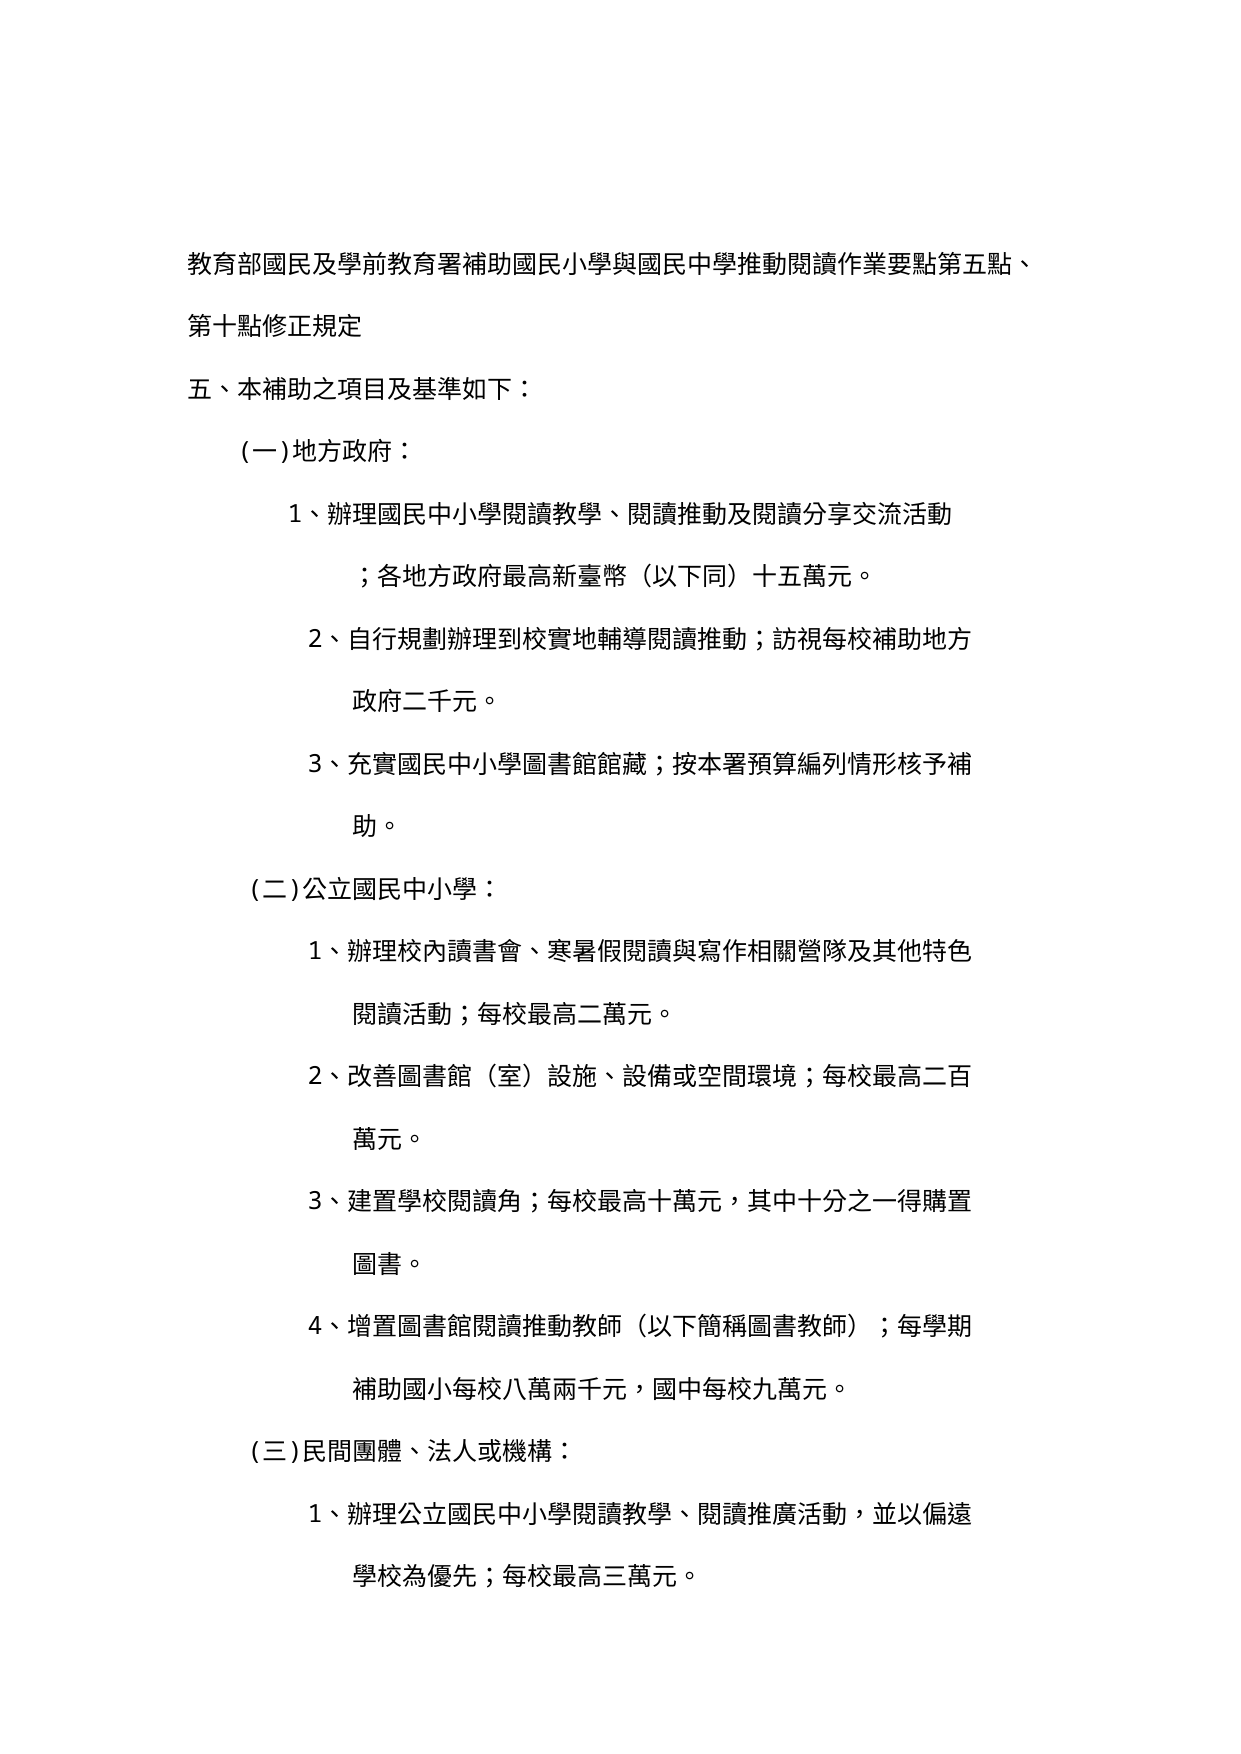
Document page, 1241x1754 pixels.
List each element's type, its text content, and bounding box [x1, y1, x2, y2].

text 教育部國民及學前教育署補助國民小學與國民中學推動閱讀作業要點第五點、第十點修正規定 [187, 221, 1053, 346]
text 1、辦理國民中小學閱讀教學、閱讀推動及閱讀分享交流活動 [187, 471, 1053, 533]
text 1、辦理公立國民中小學閱讀教學、閱讀推廣活動，並以偏遠 [187, 1471, 1053, 1533]
text ；各地方政府最高新臺幣（以下同）十五萬元。 [187, 533, 1053, 596]
text 2、自行規劃辦理到校實地輔導閱讀推動；訪視每校補助地方 [187, 596, 1053, 658]
text 五、本補助之項目及基準如下： [187, 346, 1053, 408]
text 1、辦理校內讀書會、寒暑假閱讀與寫作相關營隊及其他特色 [187, 908, 1053, 971]
text (三)民間團體、法人或機構： [187, 1408, 1053, 1471]
text 政府二千元。 [187, 658, 1053, 721]
text 3、建置學校閱讀角；每校最高十萬元，其中十分之一得購置 [187, 1158, 1053, 1221]
text 4、增置圖書館閱讀推動教師（以下簡稱圖書教師）；每學期 [187, 1283, 1053, 1346]
text 閱讀活動；每校最高二萬元。 [187, 971, 1053, 1033]
text (二)公立國民中小學： [187, 846, 1053, 908]
text 3、充實國民中小學圖書館館藏；按本署預算編列情形核予補 [187, 721, 1053, 783]
text 助。 [187, 783, 1053, 846]
text 萬元。 [187, 1096, 1053, 1158]
text 補助國小每校八萬兩千元，國中每校九萬元。 [187, 1346, 1053, 1408]
text 圖書。 [187, 1221, 1053, 1283]
text 學校為優先；每校最高三萬元。 [187, 1533, 1053, 1596]
text (一)地方政府： [187, 408, 1053, 471]
text 2、改善圖書館（室）設施、設備或空間環境；每校最高二百 [187, 1033, 1053, 1096]
